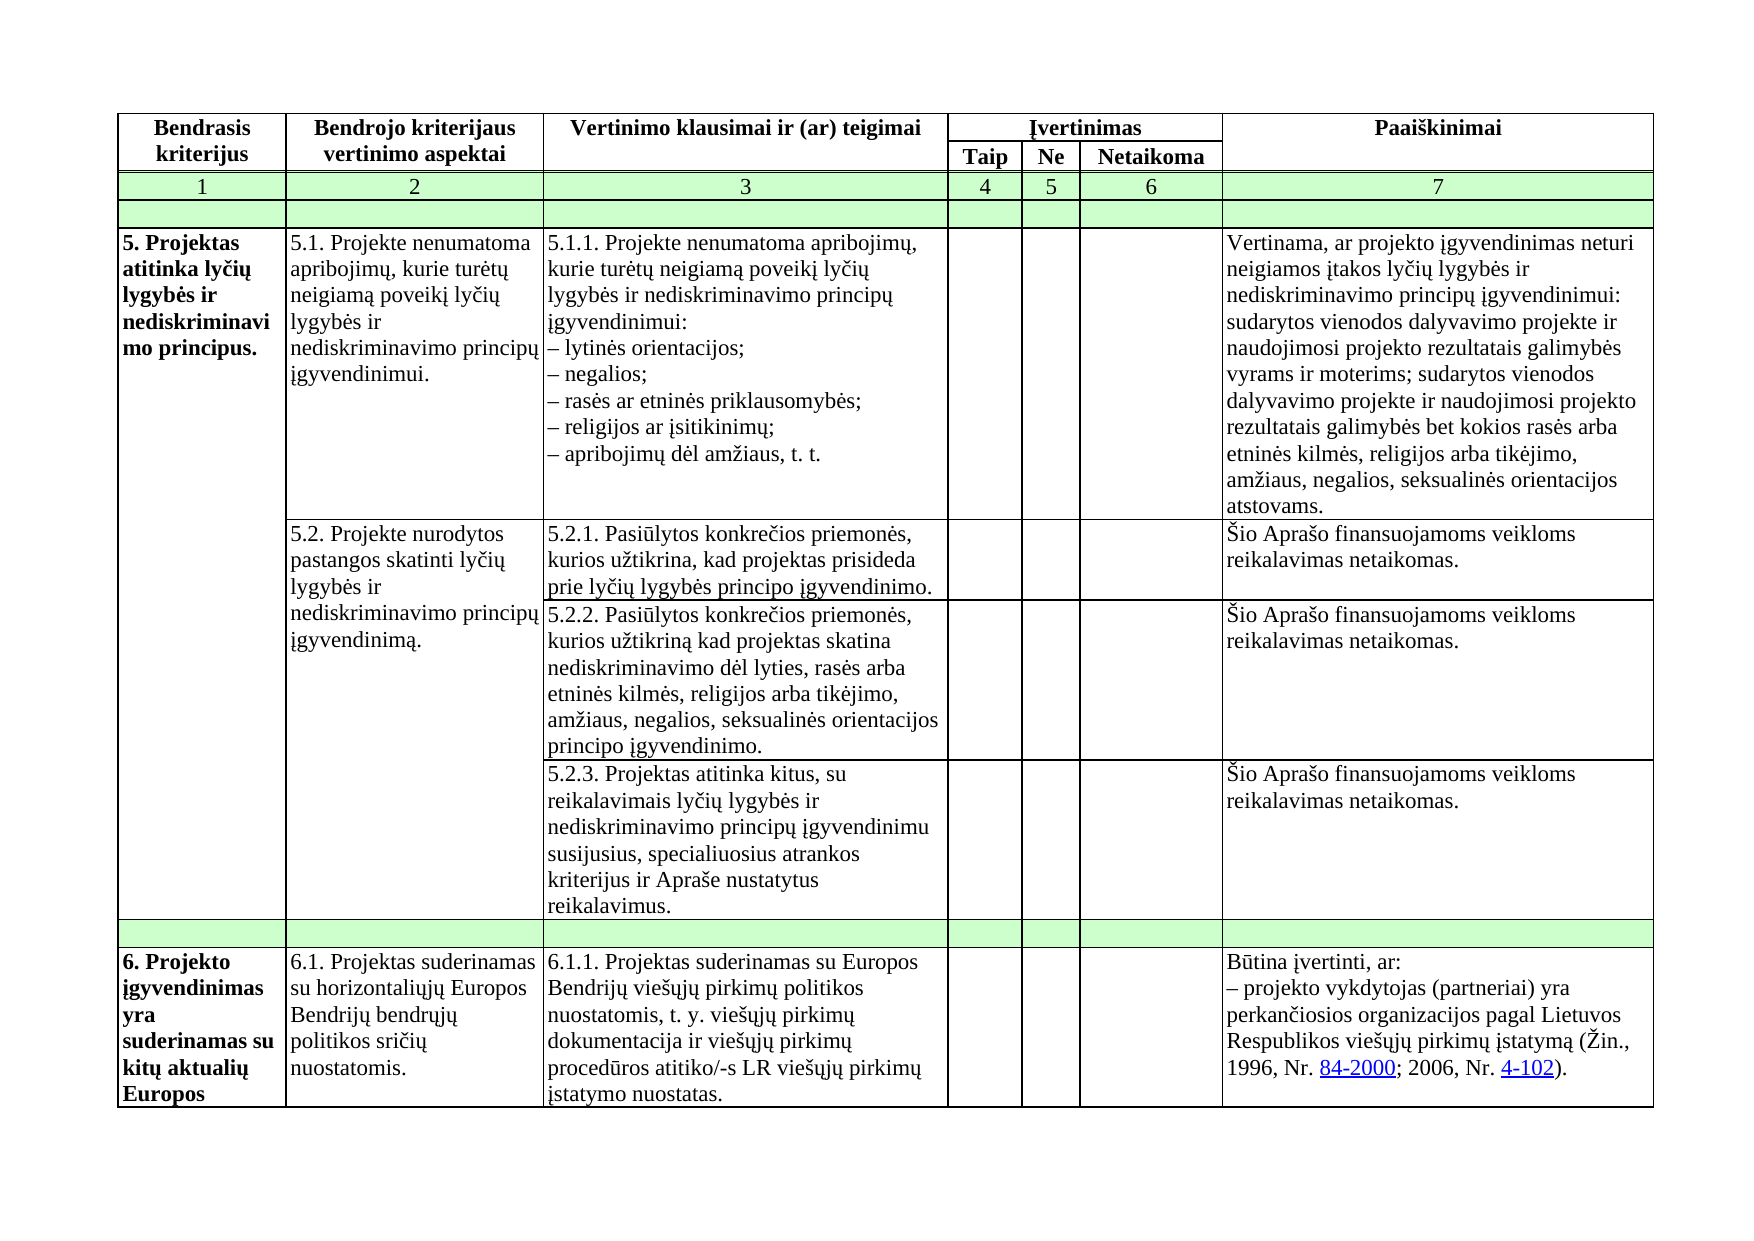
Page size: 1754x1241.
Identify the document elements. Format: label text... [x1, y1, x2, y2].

table_cell 5.2. Projekte nurodytos pastangos skatinti lyčių lygybės ir nediskriminavimo principų įgyvendinimą. [287, 520, 543, 919]
table_cell Šio Aprašo finansuojamoms veikloms reikalavimas netaikomas. [1223, 601, 1653, 759]
table_cell 6.1. Projektas suderinamas su horizontaliųjų Europos Bendrijų bendrųjų politikos sričių nuostatomis. [287, 948, 543, 1106]
table_header Bendrasis kriterijus [119, 114, 285, 170]
table_header Bendrojo kriterijaus vertinimo aspektai [287, 114, 543, 170]
table_cell 5. Projektas atitinka lyčių lygybės ir nediskriminavimo principus. [119, 229, 285, 919]
table_cell 5.2.2. Pasiūlytos konkrečios priemonės, kurios užtikriną kad projektas skatina nediskriminavimo dėl lyties, rasės arba etninės kilmės, religijos arba tikėjimo, amžiaus, negalios, seksualinės orientacijos principo įgyvendinimo. [544, 601, 947, 759]
table_cell 6 [1081, 173, 1222, 199]
table_cell [119, 201, 285, 227]
table_header Vertinimo klausimai ir (ar) teigimai [544, 114, 947, 170]
table_cell [949, 948, 1021, 1106]
table_cell [949, 601, 1021, 759]
table_cell [1223, 201, 1653, 227]
table_cell 5.1.1. Projekte nenumatoma apribojimų, kurie turėtų neigiamą poveikį lyčių lygybės ir nediskriminavimo principų įgyvendinimui: – lytinės orientacijos; – negalios; – rasės ar etninės priklausomybės; – religijos ar įsitikinimų; – apribojimų dėl amžiaus, t. t. [544, 229, 947, 519]
table_cell [949, 761, 1021, 919]
table_header Paaiškinimai [1223, 114, 1653, 170]
table_cell [949, 920, 1021, 947]
table_cell [1081, 948, 1222, 1106]
table_cell [287, 920, 543, 947]
table_cell Vertinama, ar projekto įgyvendinimas neturi neigiamos įtakos lyčių lygybės ir nediskriminavimo principų įgyvendinimui: sudarytos vienodos dalyvavimo projekte ir naudojimosi projekto rezultatais galimybės vyrams ir moterims; sudarytos vienodos dalyvavimo projekte ir naudojimosi projekto rezultatais galimybės bet kokios rasės arba etninės kilmės, religijos arba tikėjimo, amžiaus, negalios, seksualinės orientacijos atstovams. [1223, 229, 1653, 519]
table_cell 5.2.3. Projektas atitinka kitus, su reikalavimais lyčių lygybės ir nediskriminavimo principų įgyvendinimu susijusius, specialiuosius atrankos kriterijus ir Apraše nustatytus reikalavimus. [544, 761, 947, 919]
table_cell [1081, 520, 1222, 599]
table_cell [949, 520, 1021, 599]
table_cell [1081, 229, 1222, 519]
table_cell [1023, 920, 1079, 947]
table_cell 2 [287, 173, 543, 199]
table_cell [1023, 201, 1079, 227]
table_cell 1 [119, 173, 285, 199]
table_cell [1023, 601, 1079, 759]
table_cell [1223, 920, 1653, 947]
table_cell Būtina įvertinti, ar: – projekto vykdytojas (partneriai) yra perkančiosios organizacijos pagal Lietuvos Respublikos viešųjų pirkimų įstatymą (Žin., 1996, Nr. 84-2000; 2006, Nr. 4-102). [1223, 948, 1653, 1106]
table_cell [1081, 761, 1222, 919]
table_cell [1023, 761, 1079, 919]
table_cell Šio Aprašo finansuojamoms veikloms reikalavimas netaikomas. [1223, 520, 1653, 599]
table_cell [1081, 601, 1222, 759]
table_cell 6. Projekto įgyvendinimas yra suderinamas su kitų aktualių Europos [119, 948, 285, 1106]
table_cell Šio Aprašo finansuojamoms veikloms reikalavimas netaikomas. [1223, 761, 1653, 919]
table_cell Netaikoma [1081, 142, 1222, 170]
table_cell 7 [1223, 173, 1653, 199]
table_cell [544, 201, 947, 227]
table_cell [949, 201, 1021, 227]
table_cell 5.2.1. Pasiūlytos konkrečios priemonės, kurios užtikrina, kad projektas prisideda prie lyčių lygybės principo įgyvendinimo. [544, 520, 947, 599]
table_cell [287, 201, 543, 227]
table_cell [1081, 201, 1222, 227]
table_cell Taip [949, 142, 1021, 170]
table_cell 5 [1023, 173, 1079, 199]
table_cell 4 [949, 173, 1021, 199]
table_header Įvertinimas [949, 114, 1222, 140]
table_cell 5.1. Projekte nenumatoma apribojimų, kurie turėtų neigiamą poveikį lyčių lygybės ir nediskriminavimo principų įgyvendinimui. [287, 229, 543, 519]
table_cell [544, 920, 947, 947]
table_cell Ne [1023, 142, 1079, 170]
table_cell [1081, 920, 1222, 947]
table_cell 6.1.1. Projektas suderinamas su Europos Bendrijų viešųjų pirkimų politikos nuostatomis, t. y. viešųjų pirkimų dokumentacija ir viešųjų pirkimų procedūros atitiko/-s LR viešųjų pirkimų įstatymo nuostatas. [544, 948, 947, 1106]
table_cell [119, 920, 285, 947]
table_cell [949, 229, 1021, 519]
table_cell 3 [544, 173, 947, 199]
table_cell [1023, 229, 1079, 519]
table_cell [1023, 948, 1079, 1106]
table_cell [1023, 520, 1079, 599]
